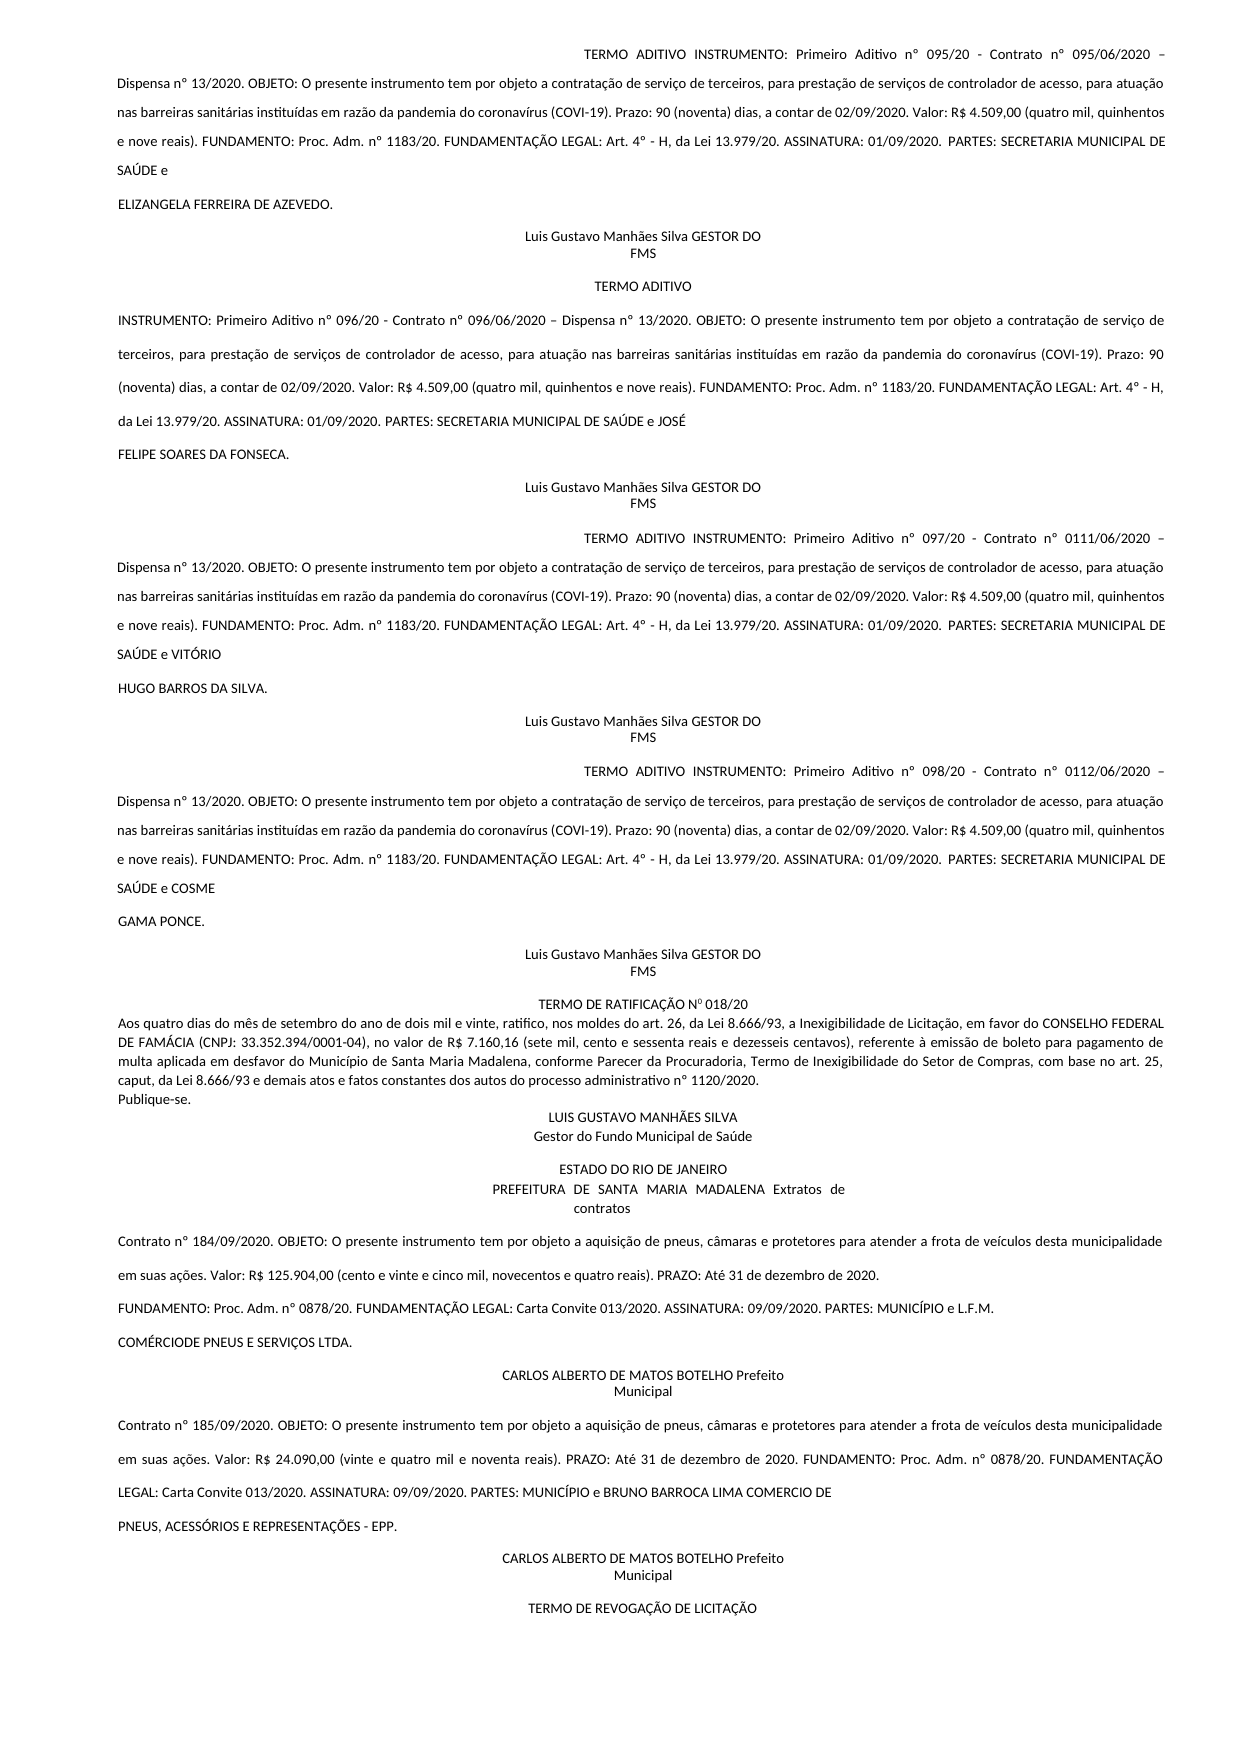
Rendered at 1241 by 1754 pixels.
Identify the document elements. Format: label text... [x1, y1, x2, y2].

text Luis Gustavo Manhães Silva GESTOR DO FMS [521, 713, 765, 746]
text Luis Gustavo Manhães Silva GESTOR DO FMS [521, 228, 765, 262]
text Publique-se. [118, 1091, 1166, 1108]
text TERMO ADITIVO INSTRUMENTO: Primeiro Aditivo nº 095/20 - Contrato nº 095/06/2020 – Dispensa nº 13/2020. OBJETO: O presente instrumento tem por objeto a contratação de serviço de terceiros, para prestação de serviços de controlador de acesso, para atuação nas barreiras sanitárias instituídas em razão da pandemia do coronavírus (COVI-19). Prazo: 90 (noventa) dias, a contar de 02/09/2020. Valor: R$ 4.509,00 (quatro mil, quinhentos e nove reais). FUNDAMENTO: Proc. Adm. nº 1183/20. FUNDAMENTAÇÃO LEGAL: Art. 4º - H, da Lei 13.979/20. ASSINATURA: 01/09/2020. PARTES: SECRETARIA MUNICIPAL DE SAÚDE e [117, 45, 1166, 179]
text PREFEITURA DE SANTA MARIA MADALENA Extratos de contratos [492, 1180, 846, 1217]
text Contrato nº 184/09/2020. OBJETO: O presente instrumento tem por objeto a aquisição de pneus, câmaras e protetores para atender a frota de veículos desta municipalidade em suas ações. Valor: R$ 125.904,00 (cento e vinte e cinco mil, novecentos e quatro reais). PRAZO: Até 31 de dezembro de 2020. [118, 1233, 1166, 1284]
text HUGO BARROS DA SILVA. [118, 679, 1166, 697]
text Luis Gustavo Manhães Silva GESTOR DO FMS [521, 946, 765, 979]
text Luis Gustavo Manhães Silva GESTOR DO FMS [521, 479, 765, 512]
text CARLOS ALBERTO DE MATOS BOTELHO Prefeito Municipal [477, 1367, 809, 1400]
text TERMO DE REVOGAÇÃO DE LICITAÇÃO [118, 1600, 1166, 1617]
text ELIZANGELA FERREIRA DE AZEVEDO. [118, 195, 1166, 213]
text FELIPE SOARES DA FONSECA. [118, 445, 1166, 463]
text Gestor do Fundo Municipal de Saúde [521, 1128, 765, 1145]
text TERMO ADITIVO INSTRUMENTO: Primeiro Aditivo nº 097/20 - Contrato nº 0111/06/2020 – Dispensa nº 13/2020. OBJETO: O presente instrumento tem por objeto a contratação de serviço de terceiros, para prestação de serviços de controlador de acesso, para atuação nas barreiras sanitárias instituídas em razão da pandemia do coronavírus (COVI-19). Prazo: 90 (noventa) dias, a contar de 02/09/2020. Valor: R$ 4.509,00 (quatro mil, quinhentos e nove reais). FUNDAMENTO: Proc. Adm. nº 1183/20. FUNDAMENTAÇÃO LEGAL: Art. 4º - H, da Lei 13.979/20. ASSINATURA: 01/09/2020. PARTES: SECRETARIA MUNICIPAL DE SAÚDE e VITÓRIO [117, 529, 1166, 663]
text FUNDAMENTO: Proc. Adm. nº 0878/20. FUNDAMENTAÇÃO LEGAL: Carta Convite 013/2020. ASSINATURA: 09/09/2020. PARTES: MUNICÍPIO e L.F.M. [118, 1299, 1166, 1317]
text LUIS GUSTAVO MANHÃES SILVA [521, 1109, 765, 1126]
text Aos quatro dias do mês de setembro do ano de dois mil e vinte, ratifico, nos moldes do art. 26, da Lei 8.666/93, a Inexigibilidade de Licitação, em favor do CONSELHO FEDERAL DE FAMÁCIA (CNPJ: 33.352.394/0001-04), no valor de R$ 7.160,16 (sete mil, cento e sessenta reais e dezesseis centavos), referente à emissão de boleto para pagamento de multa aplicada em desfavor do Município de Santa Maria Madalena, conforme Parecer da Procuradoria, Termo de Inexigibilidade do Setor de Compras, com base no art. 25, caput, da Lei 8.666/93 e demais atos e fatos constantes dos autos do processo administrativo nº 1120/2020. [118, 1015, 1166, 1089]
text GAMA PONCE. [118, 913, 1166, 930]
text ESTADO DO RIO DE JANEIRO [521, 1161, 765, 1178]
text TERMO DE RATIFICAÇÃO N0 018/20 [521, 996, 765, 1013]
text PNEUS, ACESSÓRIOS E REPRESENTAÇÕES - EPP. [118, 1517, 1166, 1535]
text TERMO ADITIVO INSTRUMENTO: Primeiro Aditivo nº 098/20 - Contrato nº 0112/06/2020 – Dispensa nº 13/2020. OBJETO: O presente instrumento tem por objeto a contratação de serviço de terceiros, para prestação de serviços de controlador de acesso, para atuação nas barreiras sanitárias instituídas em razão da pandemia do coronavírus (COVI-19). Prazo: 90 (noventa) dias, a contar de 02/09/2020. Valor: R$ 4.509,00 (quatro mil, quinhentos e nove reais). FUNDAMENTO: Proc. Adm. nº 1183/20. FUNDAMENTAÇÃO LEGAL: Art. 4º - H, da Lei 13.979/20. ASSINATURA: 01/09/2020. PARTES: SECRETARIA MUNICIPAL DE SAÚDE e COSME [117, 763, 1166, 897]
text COMÉRCIODE PNEUS E SERVIÇOS LTDA. [118, 1333, 1166, 1351]
text CARLOS ALBERTO DE MATOS BOTELHO Prefeito Municipal [477, 1550, 809, 1584]
text Contrato nº 185/09/2020. OBJETO: O presente instrumento tem por objeto a aquisição de pneus, câmaras e protetores para atender a frota de veículos desta municipalidade em suas ações. Valor: R$ 24.090,00 (vinte e quatro mil e noventa reais). PRAZO: Até 31 de dezembro de 2020. FUNDAMENTO: Proc. Adm. nº 0878/20. FUNDAMENTAÇÃO LEGAL: Carta Convite 013/2020. ASSINATURA: 09/09/2020. PARTES: MUNICÍPIO e BRUNO BARROCA LIMA COMERCIO DE [118, 1417, 1166, 1501]
text TERMO ADITIVO [521, 278, 765, 295]
text INSTRUMENTO: Primeiro Aditivo nº 096/20 - Contrato nº 096/06/2020 – Dispensa nº 13/2020. OBJETO: O presente instrumento tem por objeto a contratação de serviço de terceiros, para prestação de serviços de controlador de acesso, para atuação nas barreiras sanitárias instituídas em razão da pandemia do coronavírus (COVI-19). Prazo: 90 (noventa) dias, a contar de 02/09/2020. Valor: R$ 4.509,00 (quatro mil, quinhentos e nove reais). FUNDAMENTO: Proc. Adm. nº 1183/20. FUNDAMENTAÇÃO LEGAL: Art. 4º - H, da Lei 13.979/20. ASSINATURA: 01/09/2020. PARTES: SECRETARIA MUNICIPAL DE SAÚDE e JOSÉ [118, 312, 1166, 430]
